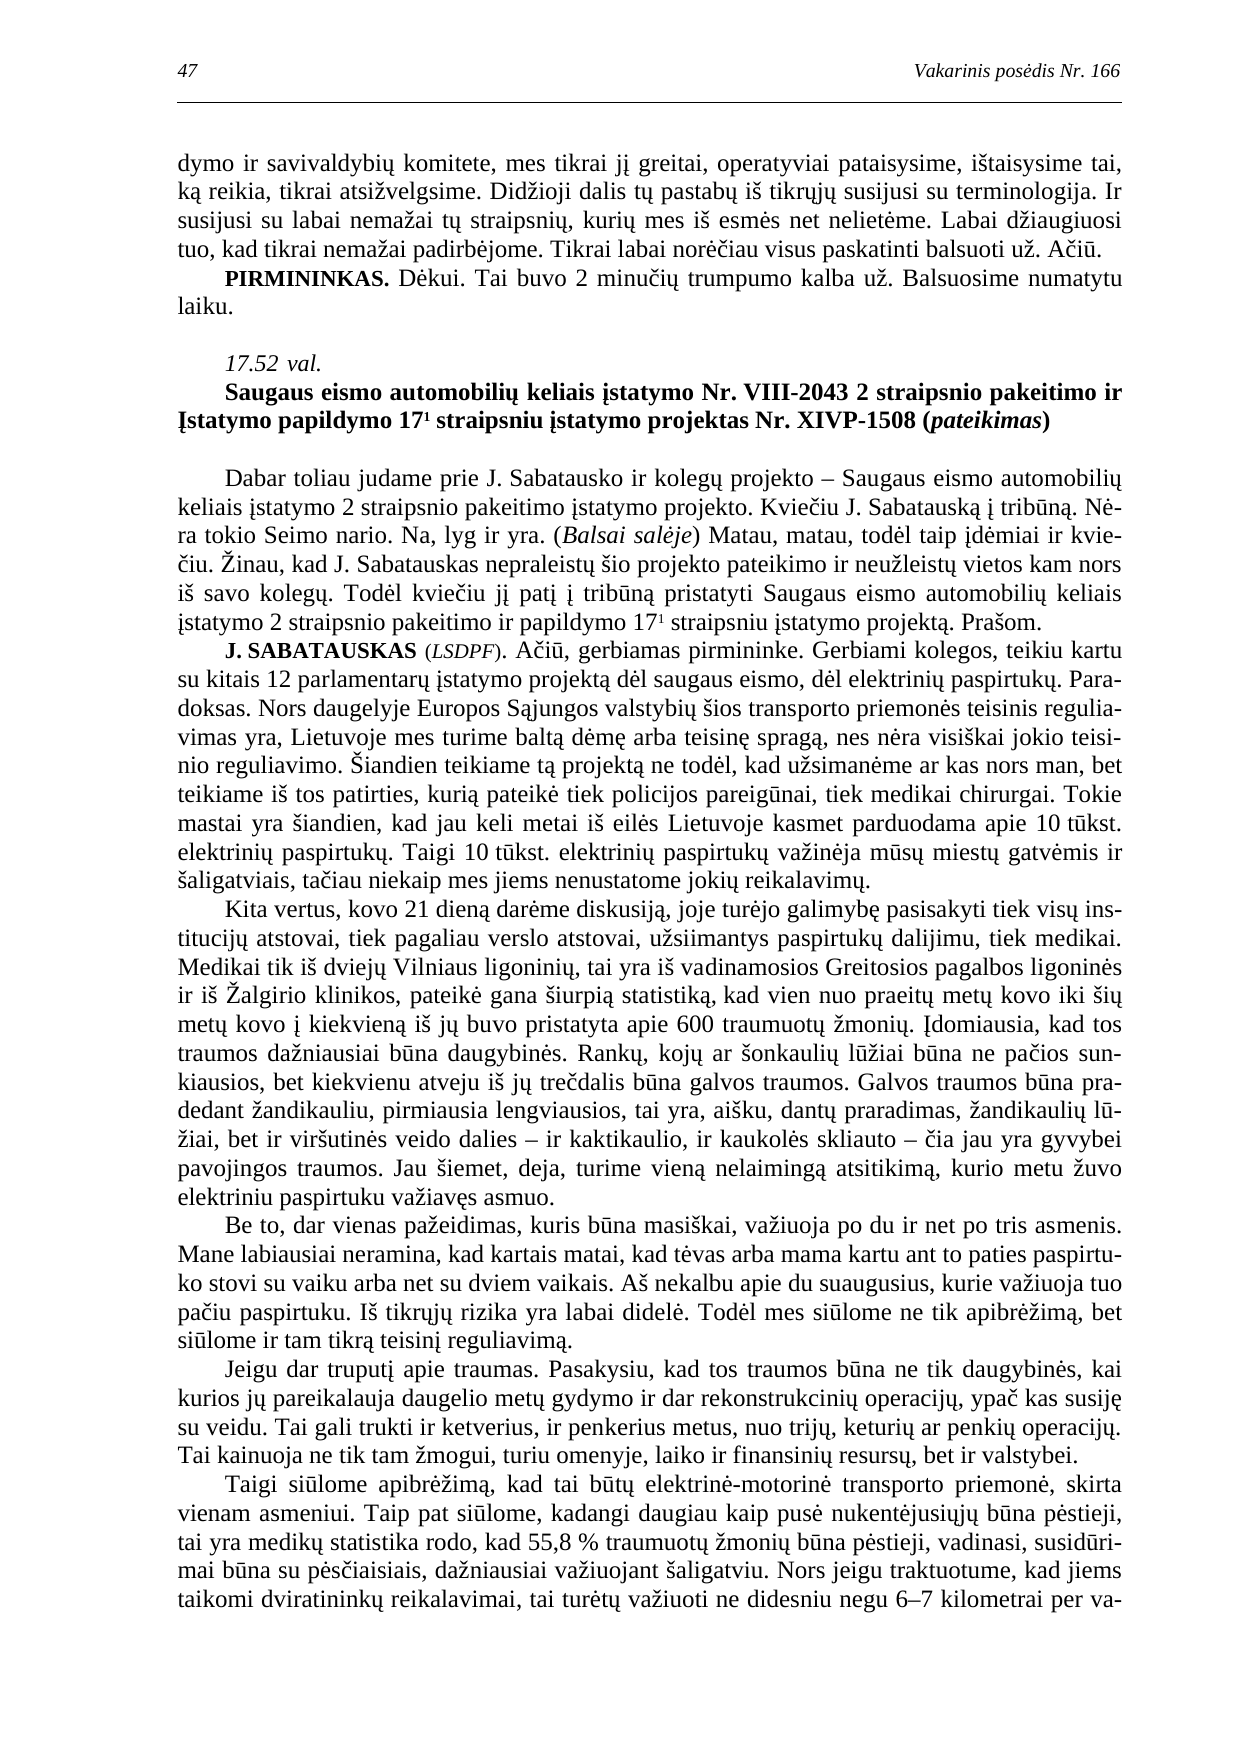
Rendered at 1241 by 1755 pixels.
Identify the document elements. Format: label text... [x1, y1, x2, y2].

text Be to, dar vie­nas pa­žei­di­mas, ku­ris bū­na ma­siš­kai, va­žiuo­ja po du ir net po tris as­me­nis. Ma­ne la­biau­siai ne­ra­mi­na, kad kar­tais ma­tai, kad tė­vas ar­ba ma­ma kar­tu ant to pa­ties pa­spir­tu­ko sto­vi su vai­ku ar­ba net su dviem vai­kais. Aš ne­kal­bu apie du su­au­gu­sius, ku­rie va­žiuo­ja tuo pa­čiu pa­spir­tu­ku. Iš tik­rų­jų ri­zi­ka yra la­bai di­de­lė. To­dėl mes siū­lo­me ne tik api­brė­ži­mą, bet siū­lo­me ir tam tik­rą tei­si­nį re­gu­lia­vi­mą. [177, 1210, 1122, 1354]
text Sau­gaus eis­mo au­to­mo­bi­lių ke­liais įsta­ty­mo Nr. VIII-2043 2 straips­nio pa­kei­ti­mo ir Įsta­ty­mo pa­pil­dy­mo 171 straips­niu įsta­ty­mo pro­jek­tas Nr. XIVP-1508 (pa­tei­ki­mas) [177, 377, 1122, 434]
text J. SABATAUSKAS (LSDPF). Ačiū, ger­bia­mas pir­mi­nin­ke. Ger­bia­mi ko­le­gos, tei­kiu kar­tu su ki­tais 12 par­la­men­ta­rų įsta­ty­mo pro­jek­tą dėl sau­gaus eis­mo, dėl elek­tri­nių pa­spir­tu­kų. Pa­ra­dok­sas. Nors dau­ge­ly­je Eu­ro­pos Są­jun­gos vals­ty­bių šios trans­por­to prie­mo­nės tei­si­nis re­gu­lia­vi­mas yra, Lie­tu­vo­je mes tu­ri­me bal­tą dė­mę ar­ba tei­si­nę spra­gą, nes nė­ra vi­siš­kai jo­kio tei­si­nio re­gu­lia­vi­mo. Šian­dien tei­kia­me tą pro­jek­tą ne to­dėl, kad už­si­ma­nė­me ar kas nors man, bet tei­kia­me iš tos pa­tir­ties, ku­rią pa­tei­kė tiek po­li­ci­jos pa­rei­gū­nai, tiek me­di­kai chi­rur­gai. To­kie mas­tai yra šian­dien, kad jau ke­li me­tai iš ei­lės Lie­tu­vo­je kas­met par­duo­da­ma apie 10 tūkst. elek­tri­nių pa­spir­tu­kų. Tai­gi 10 tūkst. elek­tri­nių pa­spir­tu­kų va­ži­nė­ja mū­sų mies­tų gat­vė­mis ir ša­li­gat­viais, ta­čiau nie­kaip mes jiems ne­nu­sta­to­me jo­kių rei­ka­la­vi­mų. [177, 635, 1122, 894]
text PIRMININKAS. Dė­kui. Tai bu­vo 2 mi­nu­čių trum­pu­mo kal­ba už. Bal­suo­si­me nu­ma­ty­tu lai­ku. [177, 263, 1122, 320]
text Ki­ta ver­tus, ko­vo 21 die­ną da­rė­me dis­ku­si­ją, jo­je tu­rė­jo ga­li­my­bę pa­si­sa­ky­ti tiek vi­sų ins­ti­tu­ci­jų at­sto­vai, tiek pa­ga­liau ver­slo at­sto­vai, už­si­i­man­tys pa­spir­tu­kų da­li­ji­mu, tiek me­di­kai. Me­di­kai tik iš dvie­jų Vil­niaus li­go­ni­nių, tai yra iš va­di­na­mo­sios Grei­to­sios pa­gal­bos li­go­ni­nės ir iš Žal­gi­rio kli­ni­kos, pa­tei­kė ga­na šiur­pią sta­tis­ti­ką, kad vien nuo pra­ei­tų me­tų ko­vo iki šių me­tų ko­vo į kiek­vie­ną iš jų bu­vo pri­sta­ty­ta apie 600 trau­muo­tų žmo­nių. Įdo­miau­sia, kad tos trau­mos daž­niau­siai bū­na dau­gy­bi­nės. Ran­kų, ko­jų ar šon­kau­lių lū­žiai bū­na ne pa­čios sun­kiau­sios, bet kiek­vie­nu at­ve­ju iš jų treč­da­lis bū­na gal­vos trau­mos. Gal­vos trau­mos bū­na pra­de­dant žan­di­kau­liu, pir­miau­sia leng­viau­sios, tai yra, aiš­ku, dan­tų pra­ra­di­mas, žan­di­kau­lių lū­žiai, bet ir vir­šu­ti­nės vei­do da­lies – ir kak­ti­kau­lio, ir kau­ko­lės skliau­to – čia jau yra gy­vy­bei pa­vo­jin­gos trau­mos. Jau šie­met, de­ja, tu­ri­me vie­ną ne­lai­min­gą at­si­ti­ki­mą, ku­rio me­tu žu­vo elek­tri­niu pa­spir­tu­ku va­žia­vęs as­muo. [177, 894, 1122, 1210]
text 17.52 val. [224, 349, 1122, 377]
text dy­mo ir sa­vi­val­dy­bių ko­mi­te­te, mes tik­rai jį grei­tai, ope­ra­ty­viai pa­tai­sy­si­me, iš­tai­sy­si­me tai, ką rei­kia, tik­rai at­si­žvelg­si­me. Di­džio­ji da­lis tų pa­sta­bų iš tik­rų­jų su­si­ju­si su ter­mi­no­lo­gi­ja. Ir su­si­ju­si su la­bai ne­ma­žai tų straips­nių, ku­rių mes iš es­mės net ne­lie­tė­me. La­bai džiau­giuo­si tuo, kad tik­rai ne­ma­žai pa­dir­bė­jo­me. Tik­rai la­bai no­rė­čiau vi­sus pa­ska­tin­ti bal­suo­ti už. Ačiū. [177, 148, 1122, 263]
text Jei­gu dar tru­pu­tį apie trau­mas. Pa­sa­ky­siu, kad tos trau­mos bū­na ne tik dau­gy­bi­nės, kai ku­rios jų pa­rei­ka­lau­ja dau­ge­lio me­tų gy­dy­mo ir dar re­konst­ruk­ci­nių ope­ra­ci­jų, ypač kas su­si­ję su vei­du. Tai ga­li truk­ti ir ket­ve­rius, ir pen­ke­rius me­tus, nuo tri­jų, ke­tu­rių ar pen­kių ope­ra­ci­jų. Tai kai­nuo­ja ne tik tam žmo­gui, tu­riu ome­ny­je, lai­ko ir fi­nan­si­nių re­sur­sų, bet ir vals­ty­bei. [177, 1354, 1122, 1469]
text Tai­gi siū­lo­me api­brė­ži­mą, kad tai bū­tų elek­tri­nė-mo­to­ri­nė trans­por­to prie­mo­nė, skir­ta vie­nam as­me­niui. Taip pat siū­lo­me, ka­dan­gi dau­giau kaip pu­sė nu­ken­tė­ju­sių­jų bū­na pės­tie­ji, tai yra me­di­kų sta­tis­ti­ka ro­do, kad 55,8 % trau­muo­tų žmo­nių bū­na pės­tie­ji, va­di­na­si, su­si­dū­ri­mai bū­na su pės­čiai­siais, daž­niau­siai va­žiuo­jant ša­li­gat­viu. Nors jei­gu trak­tuo­tu­me, kad jiems tai­ko­mi dvi­ra­ti­nin­kų rei­ka­la­vi­mai, tai tu­rė­tų va­žiuo­ti ne di­des­niu ne­gu 6–7 ki­lo­met­rai per va­ [177, 1469, 1122, 1613]
text Da­bar to­liau ju­da­me prie J. Sa­ba­taus­ko ir ko­le­gų pro­jek­to – Sau­gaus eis­mo au­to­mo­bi­lių ke­liais įsta­ty­mo 2 straips­nio pa­kei­ti­mo įsta­ty­mo pro­jek­to. Kvie­čiu J. Sa­ba­taus­ką į tri­bū­ną. Nė­ra to­kio Sei­mo na­rio. Na, lyg ir yra. (Bal­sai sa­lė­je) Ma­tau, ma­tau, to­dėl taip įdė­miai ir kvie­čiu. Ži­nau, kad J. Sa­ba­taus­kas ne­pra­leis­tų šio pro­jek­to pa­tei­ki­mo ir ne­už­leis­tų vie­tos kam nors iš sa­vo ko­le­gų. To­dėl kvie­čiu jį pa­tį į tri­bū­ną pri­sta­ty­ti Sau­gaus eis­mo au­to­mo­bi­lių ke­liais įsta­ty­mo 2 straips­nio pa­kei­ti­mo ir pa­pil­dy­mo 171 straips­niu įsta­ty­mo pro­jek­tą. Pra­šom. [177, 463, 1122, 635]
